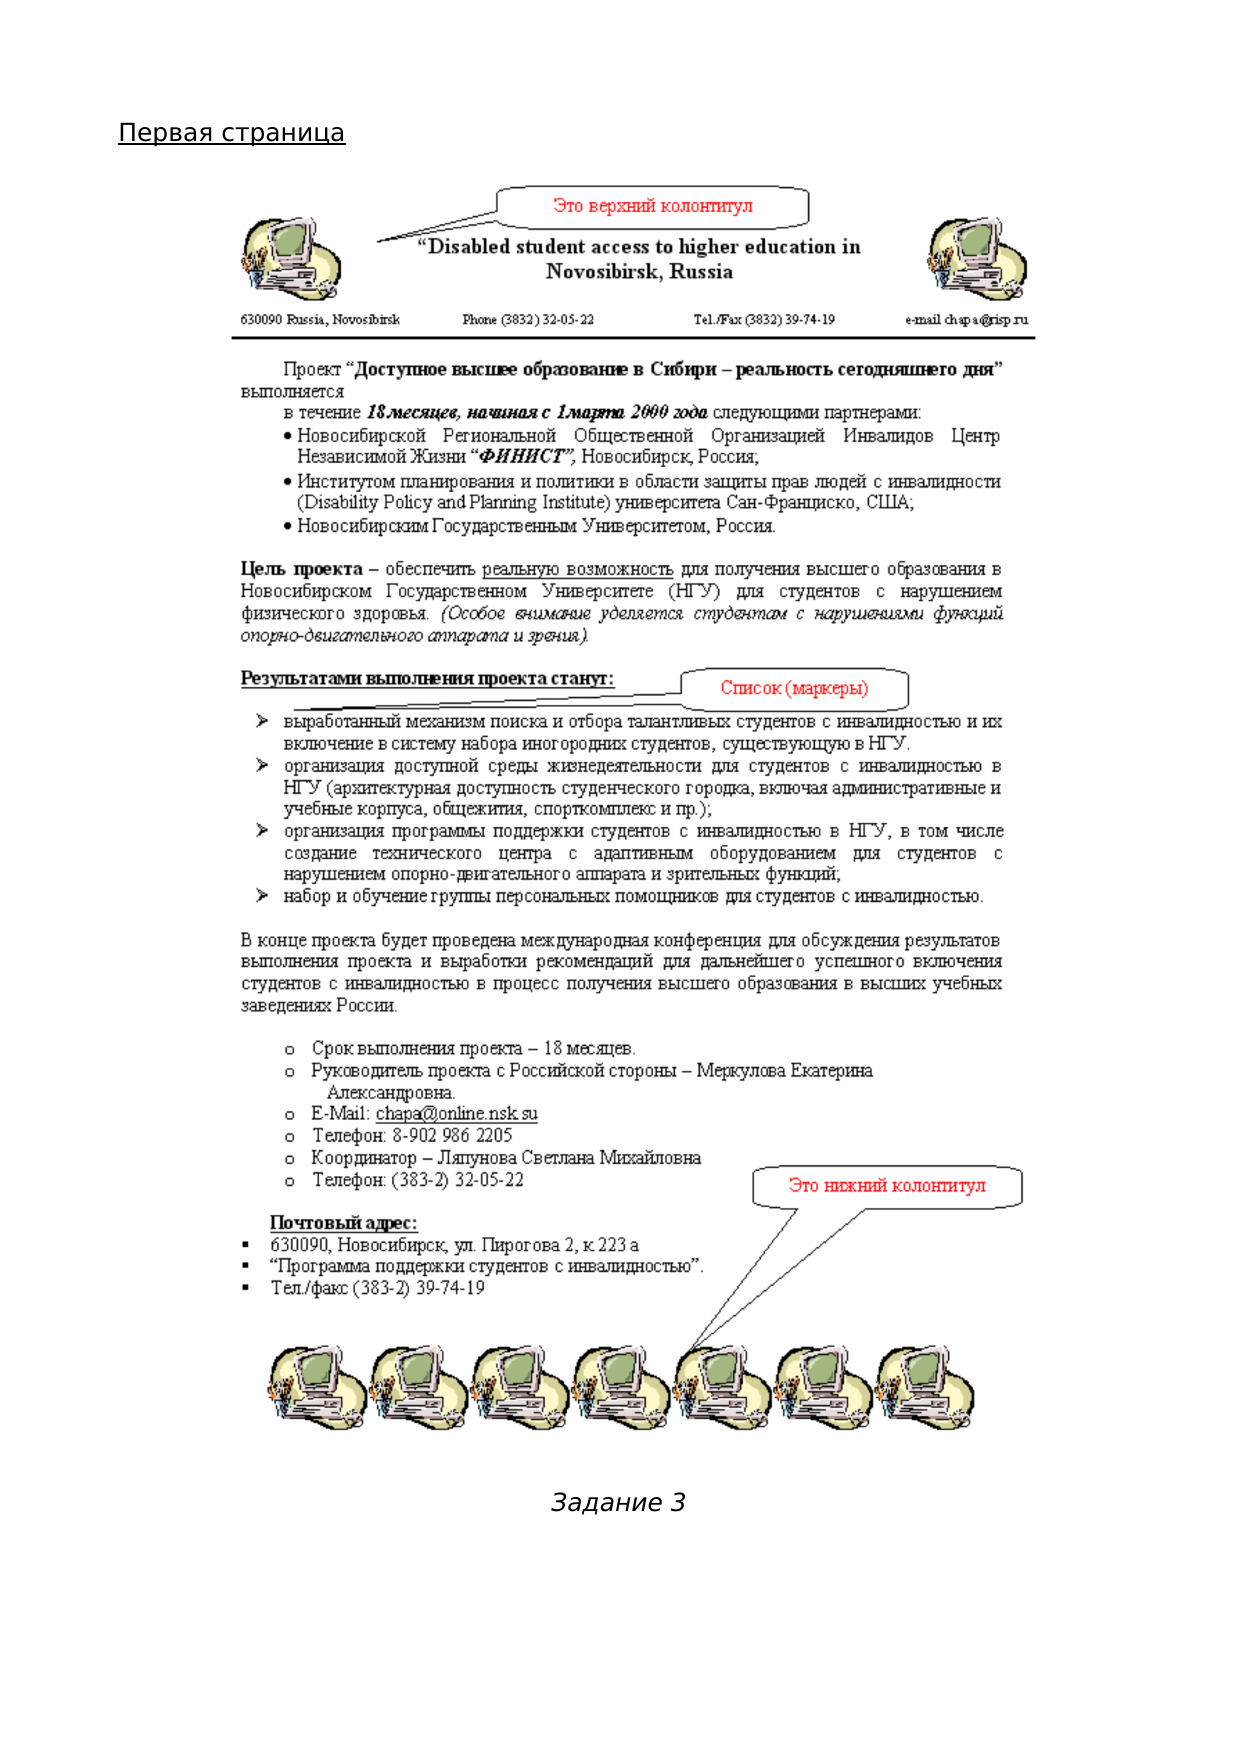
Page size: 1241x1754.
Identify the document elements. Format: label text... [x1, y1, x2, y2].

text Задание 3 [151, 1488, 1089, 1517]
text Первая страница [118, 118, 1122, 147]
picture [151, 159, 1089, 1488]
